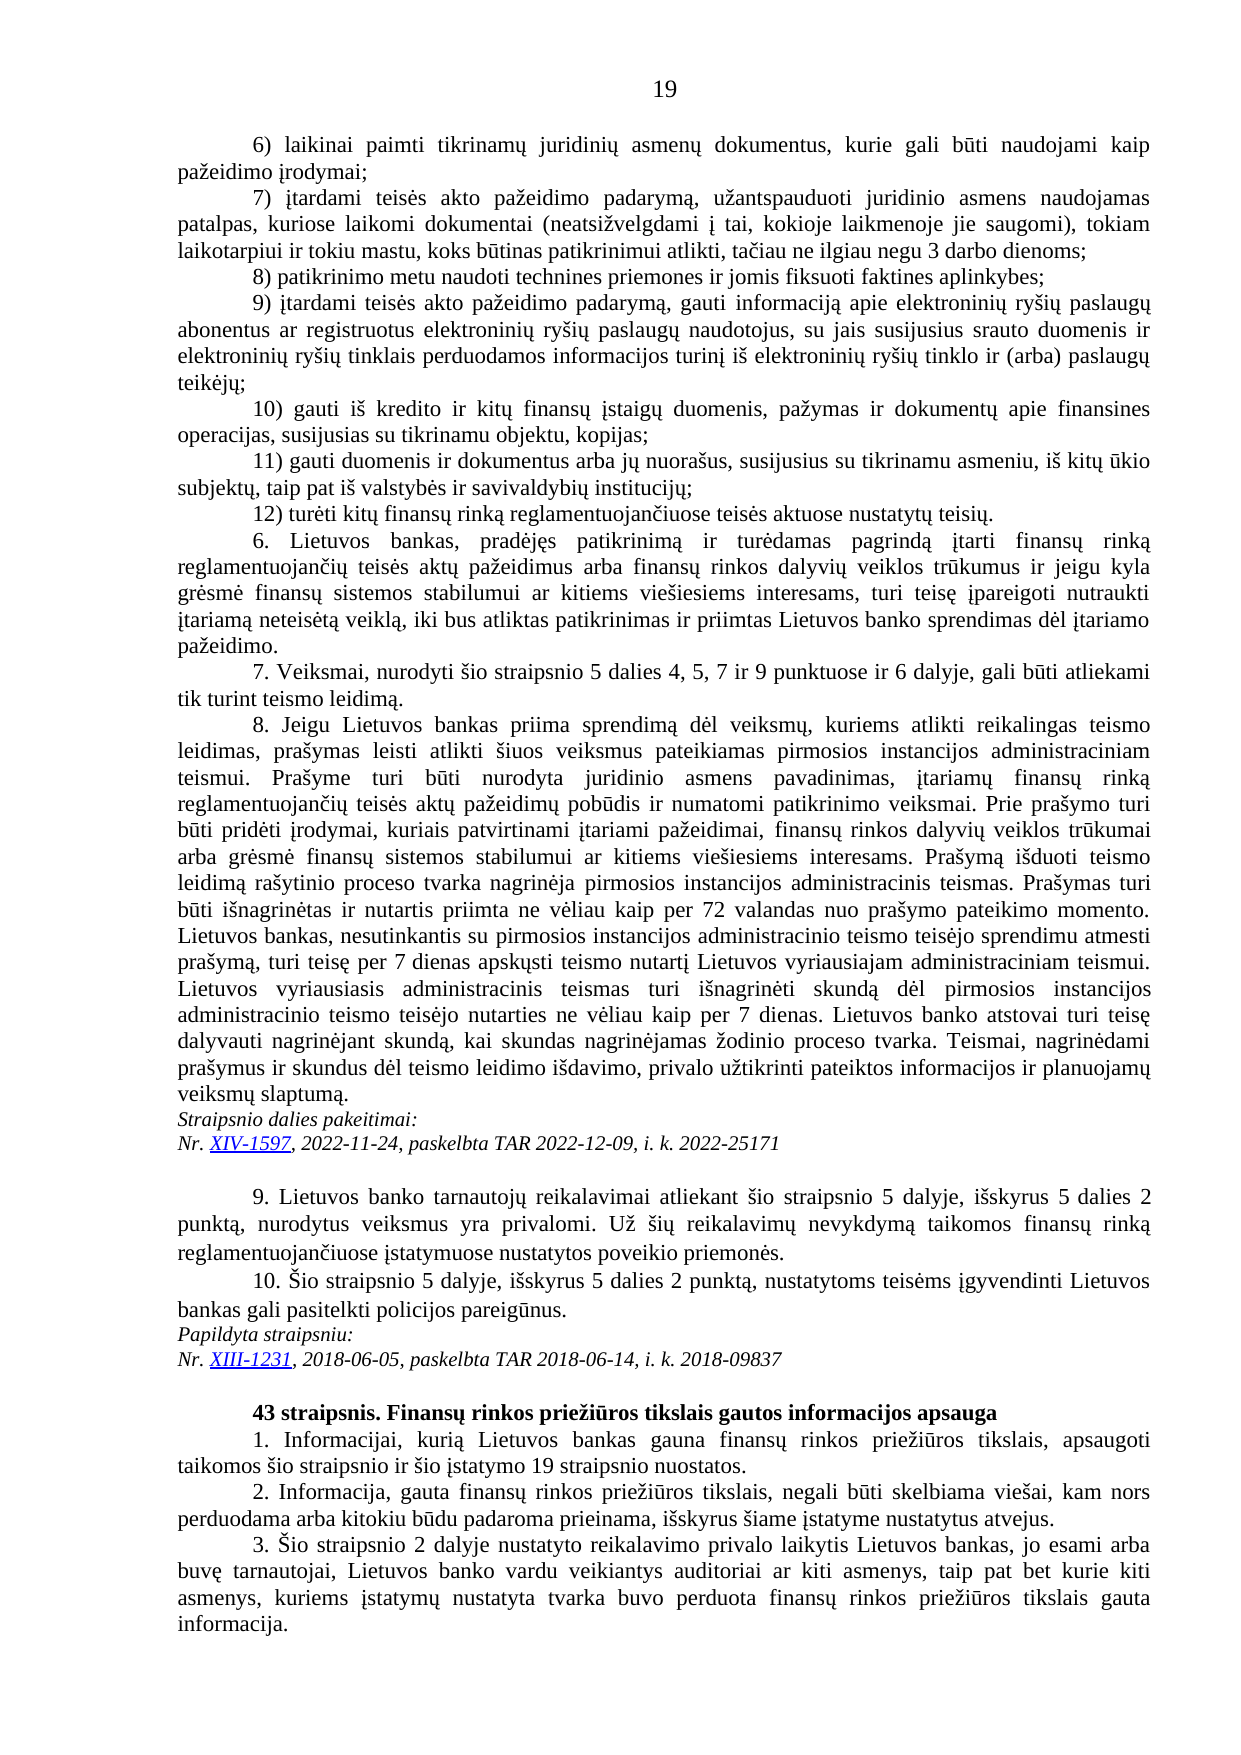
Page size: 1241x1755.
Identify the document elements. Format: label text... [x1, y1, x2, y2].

text 12) turėti kitų finansų rinką reglamentuojančiuose teisės aktuose nustatytų teisių. [177, 500, 1152, 527]
text 7. Veiksmai, nurodyti šio straipsnio 5 dalies 4, 5, 7 ir 9 punktuose ir 6 dalyje, gali būti atliekami tik turint teismo leidimą. [177, 658, 1152, 711]
text 2. Informacija, gauta finansų rinkos priežiūros tikslais, negali būti skelbiama viešai, kam nors perduodama arba kitokiu būdu padaroma prieinama, išskyrus šiame įstatyme nustatytus atvejus. [177, 1478, 1152, 1531]
text 6) laikinai paimti tikrinamų juridinių asmenų dokumentus, kurie gali būti naudojami kaip pažeidimo įrodymai; [177, 131, 1152, 184]
text 3. Šio straipsnio 2 dalyje nustatyto reikalavimo privalo laikytis Lietuvos bankas, jo esami arba buvę tarnautojai, Lietuvos banko vardu veikiantys auditoriai ar kiti asmenys, taip pat bet kurie kiti asmenys, kuriems įstatymų nustatyta tvarka buvo perduota finansų rinkos priežiūros tikslais gauta informacija. [177, 1531, 1152, 1636]
text 9) įtardami teisės akto pažeidimo padarymą, gauti informaciją apie elektroninių ryšių paslaugų abonentus ar registruotus elektroninių ryšių paslaugų naudotojus, su jais susijusius srauto duomenis ir elektroninių ryšių tinklais perduodamos informacijos turinį iš elektroninių ryšių tinklo ir (arba) paslaugų teikėjų; [177, 289, 1152, 395]
text 11) gauti duomenis ir dokumentus arba jų nuorašus, susijusius su tikrinamu asmeniu, iš kitų ūkio subjektų, taip pat iš valstybės ir savivaldybių institucijų; [177, 448, 1152, 500]
text Nr. XIII-1231, 2018-06-05, paskelbta TAR 2018-06-14, i. k. 2018-09837 [177, 1346, 1152, 1371]
text 9. Lietuvos banko tarnautojų reikalavimai atliekant šio straipsnio 5 dalyje, išskyrus 5 dalies 2 punktą, nurodytus veiksmus yra privalomi. Už šių reikalavimų nevykdymą taikomos finansų rinką reglamentuojančiuose įstatymuose nustatytos poveikio priemonės. [177, 1183, 1152, 1267]
text Straipsnio dalies pakeitimai: [177, 1106, 1152, 1131]
text Papildyta straipsniu: [177, 1322, 1152, 1346]
text 6. Lietuvos bankas, pradėjęs patikrinimą ir turėdamas pagrindą įtarti finansų rinką reglamentuojančių teisės aktų pažeidimus arba finansų rinkos dalyvių veiklos trūkumus ir jeigu kyla grėsmė finansų sistemos stabilumui ar kitiems viešiesiems interesams, turi teisę įpareigoti nutraukti įtariamą neteisėtą veiklą, iki bus atliktas patikrinimas ir priimtas Lietuvos banko sprendimas dėl įtariamo pažeidimo. [177, 527, 1152, 658]
text 8) patikrinimo metu naudoti technines priemones ir jomis fiksuoti faktines aplinkybes; [177, 263, 1152, 289]
text 1. Informacijai, kurią Lietuvos bankas gauna finansų rinkos priežiūros tikslais, apsaugoti taikomos šio straipsnio ir šio įstatymo 19 straipsnio nuostatos. [177, 1426, 1152, 1478]
text 8. Jeigu Lietuvos bankas priima sprendimą dėl veiksmų, kuriems atlikti reikalingas teismo leidimas, prašymas leisti atlikti šiuos veiksmus pateikiamas pirmosios instancijos administraciniam teismui. Prašyme turi būti nurodyta juridinio asmens pavadinimas, įtariamų finansų rinką reglamentuojančių teisės aktų pažeidimų pobūdis ir numatomi patikrinimo veiksmai. Prie prašymo turi būti pridėti įrodymai, kuriais patvirtinami įtariami pažeidimai, finansų rinkos dalyvių veiklos trūkumai arba grėsmė finansų sistemos stabilumui ar kitiems viešiesiems interesams. Prašymą išduoti teismo leidimą rašytinio proceso tvarka nagrinėja pirmosios instancijos administracinis teismas. Prašymas turi būti išnagrinėtas ir nutartis priimta ne vėliau kaip per 72 valandas nuo prašymo pateikimo momento. Lietuvos bankas, nesutinkantis su pirmosios instancijos administracinio teismo teisėjo sprendimu atmesti prašymą, turi teisę per 7 dienas apskųsti teismo nutartį Lietuvos vyriausiajam administraciniam teismui. Lietuvos vyriausiasis administracinis teismas turi išnagrinėti skundą dėl pirmosios instancijos administracinio teismo teisėjo nutarties ne vėliau kaip per 7 dienas. Lietuvos banko atstovai turi teisę dalyvauti nagrinėjant skundą, kai skundas nagrinėjamas žodinio proceso tvarka. Teismai, nagrinėdami prašymus ir skundus dėl teismo leidimo išdavimo, privalo užtikrinti pateiktos informacijos ir planuojamų veiksmų slaptumą. [177, 711, 1152, 1106]
text Nr. XIV-1597, 2022-11-24, paskelbta TAR 2022-12-09, i. k. 2022-25171 [177, 1131, 1152, 1154]
text 10) gauti iš kredito ir kitų finansų įstaigų duomenis, pažymas ir dokumentų apie finansines operacijas, susijusias su tikrinamu objektu, kopijas; [177, 395, 1152, 448]
text 7) įtardami teisės akto pažeidimo padarymą, užantspauduoti juridinio asmens naudojamas patalpas, kuriose laikomi dokumentai (neatsižvelgdami į tai, kokioje laikmenoje jie saugomi), tokiam laikotarpiui ir tokiu mastu, koks būtinas patikrinimui atlikti, tačiau ne ilgiau negu 3 darbo dienoms; [177, 184, 1152, 263]
text 10. Šio straipsnio 5 dalyje, išskyrus 5 dalies 2 punktą, nustatytoms teisėms įgyvendinti Lietuvos bankas gali pasitelkti policijos pareigūnus. [177, 1267, 1152, 1322]
text 43 straipsnis. Finansų rinkos priežiūros tikslais gautos informacijos apsauga [177, 1399, 1152, 1426]
